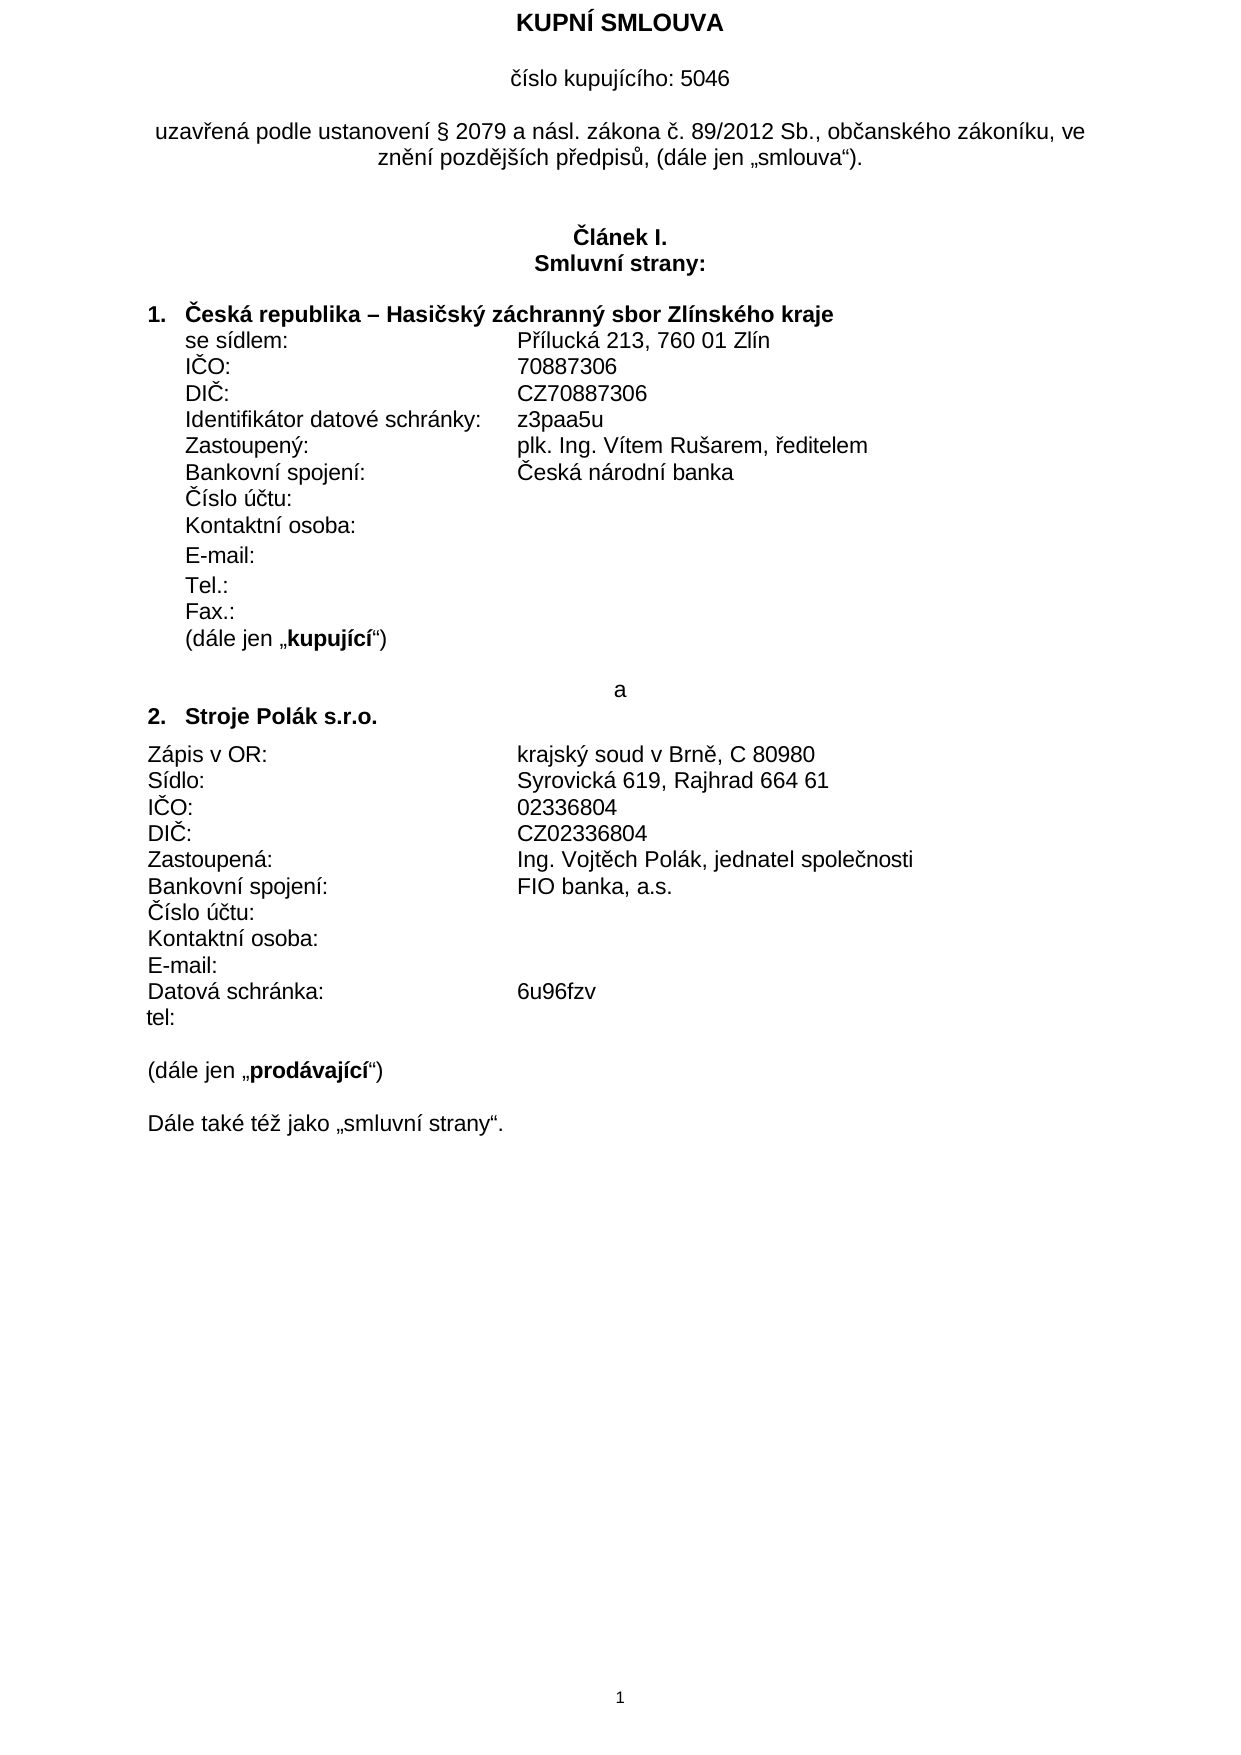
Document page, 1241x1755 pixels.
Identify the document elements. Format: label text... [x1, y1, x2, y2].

text Bankovní spojení: Česká národní banka [185, 459, 1152, 485]
text a [613, 676, 1152, 702]
text IČO: 70887306 [185, 354, 1152, 380]
text Datová schránka: 6u96fzv [147, 978, 1152, 1005]
text Zápis v OR: krajský soud v Brně, C 80980 [147, 741, 1152, 768]
text Sídlo: Syrovická 619, Rajhrad 664 61 [147, 768, 1152, 794]
list Česká republika – Hasičský záchranný sbor Zlínského kraje [147, 301, 1152, 327]
text Bankovní spojení: FIO banka, a.s. [147, 873, 1152, 899]
text (dále jen „kupující“) [185, 625, 1152, 651]
text IČO: 02336804 [147, 794, 1152, 821]
text Číslo účtu: [147, 899, 1152, 926]
text Kontaktní osoba: [185, 512, 1152, 538]
subtitle Článek I. Smluvní strany: [534, 223, 751, 276]
text se sídlem: Přílucká 213, 760 01 Zlín [185, 327, 1152, 354]
text Tel.: [185, 572, 1152, 599]
text DIČ: CZ70887306 [185, 380, 1152, 406]
text Kontaktní osoba: [147, 926, 1152, 952]
list Stroje Polák s.r.o. [147, 703, 1152, 729]
text uzavřená podle ustanovení § 2079 a násl. zákona č. 89/2012 Sb., občanského zákoníku, ve [118, 118, 1123, 144]
text Dále také též jako „smluvní strany“. [147, 1110, 1152, 1136]
text tel: [146, 1005, 1152, 1031]
text číslo kupujícího: 5046 [118, 65, 1123, 92]
text Číslo účtu: [185, 485, 1152, 512]
text Zastoupená: Ing. Vojtěch Polák, jednatel společnosti [147, 847, 1152, 873]
text Zastoupený: plk. Ing. Vítem Rušarem, ředitelem [185, 433, 1152, 459]
text Fax.: [185, 599, 1152, 625]
text KUPNÍ SMLOUVA [118, 8, 1122, 37]
text znění pozdějších předpisů, (dále jen „smlouva“). [118, 144, 1122, 171]
text DIČ: CZ02336804 [147, 821, 1152, 847]
text (dále jen „prodávající“) [147, 1057, 1152, 1084]
text E-mail: [185, 542, 1152, 568]
text E-mail: [147, 952, 1152, 978]
text Identifikátor datové schránky: z3paa5u [185, 406, 1152, 433]
